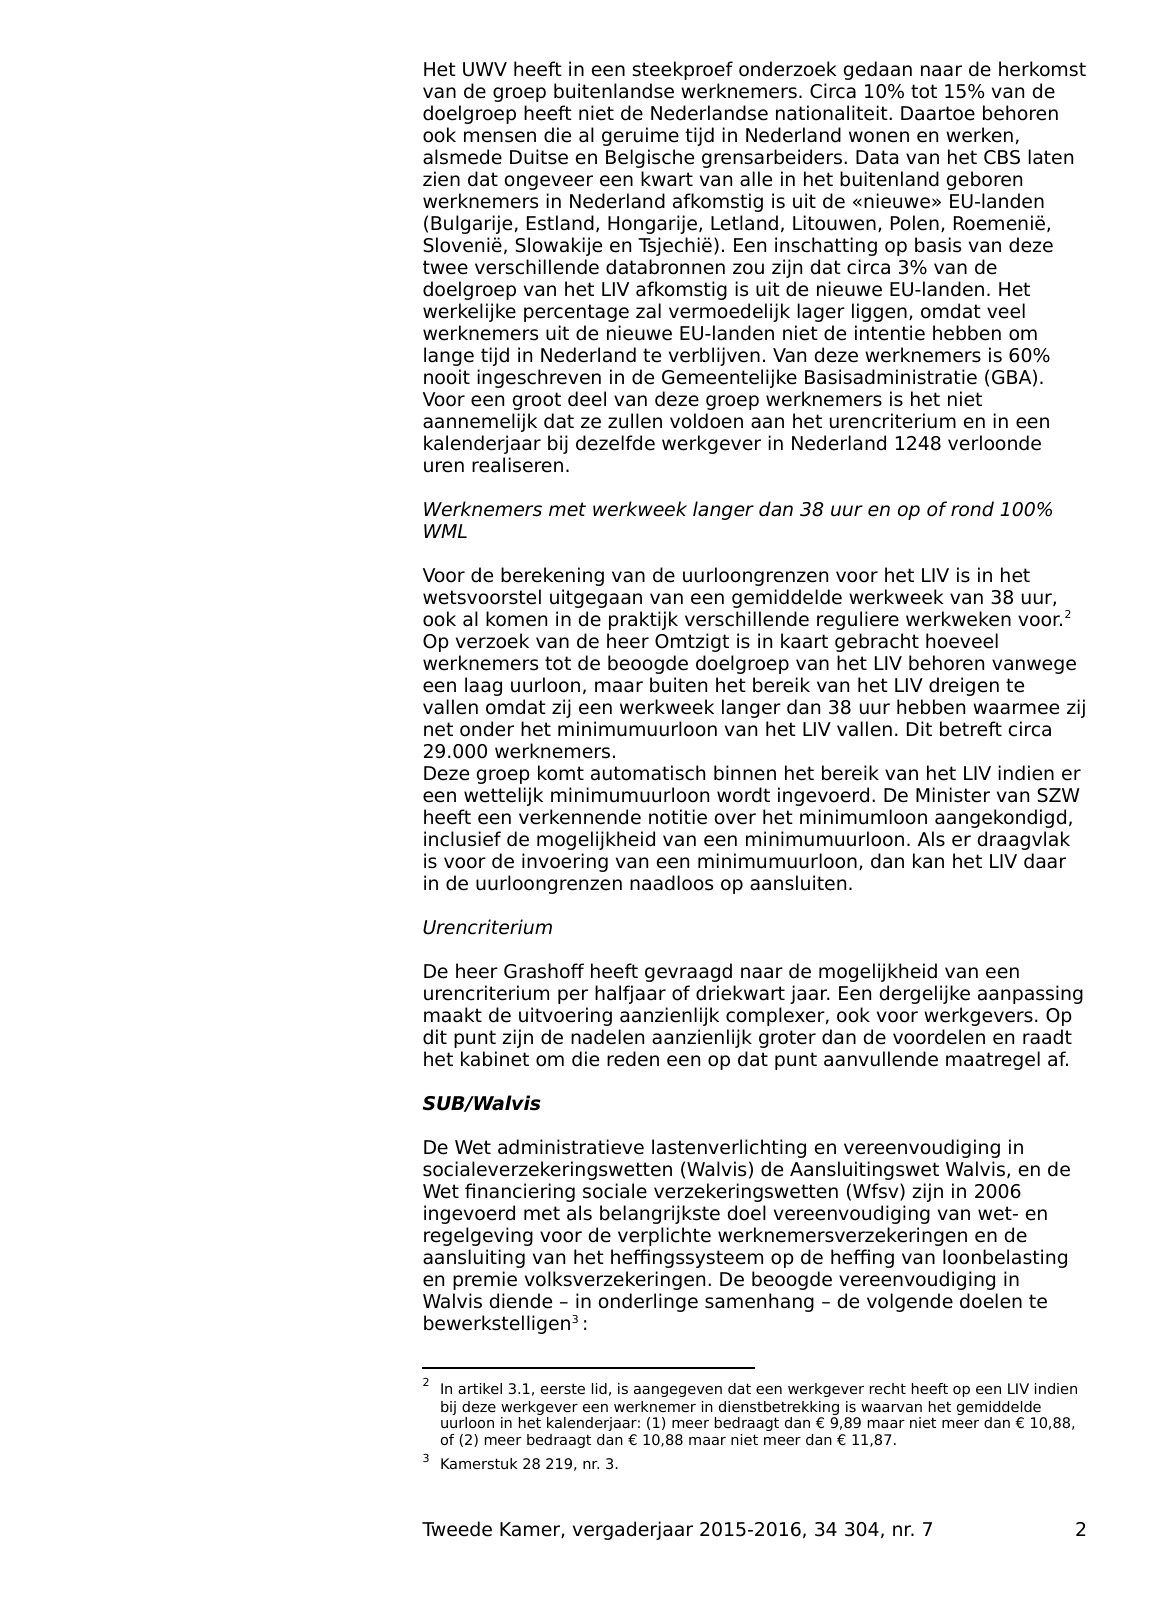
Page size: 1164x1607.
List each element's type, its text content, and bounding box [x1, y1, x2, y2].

text Deze groep komt automatisch binnen het bereik van het LIV indien er een wettelijk minimumuurloon wordt ingevoerd. De Minister van SZW heeft een verkennende notitie over het minimumloon aangekondigd, inclusief de mogelijkheid van een minimumuurloon. Als er draagvlak is voor de invoering van een minimumuurloon, dan kan het LIV daar in de uurloongrenzen naadloos op aansluiten. [422, 763, 1087, 895]
subtitle Werknemers met werkweek langer dan 38 uur en op of rond 100% WML [422, 499, 1087, 543]
text De heer Grashoff heeft gevraagd naar de mogelijkheid van een urencriterium per halfjaar of driekwart jaar. Een dergelijke aanpassing maakt de uitvoering aanzienlijk complexer, ook voor werkgevers. Op dit punt zijn de nadelen aanzienlijk groter dan de voordelen en raadt het kabinet om die reden een op dat punt aanvullende maatregel af. [422, 961, 1087, 1071]
text In artikel 3.1, eerste lid, is aangegeven dat een werkgever recht heeft op een LIV indien bij deze werkgever een werknemer in dienstbetrekking is waarvan het gemiddelde uurloon in het kalenderjaar: (1) meer bedraagt dan € 9,89 maar niet meer dan € 10,88, of (2) meer bedraagt dan € 10,88 maar niet meer dan € 11,87. [422, 1377, 1087, 1449]
text Voor de berekening van de uurloongrenzen voor het LIV is in het wetsvoorstel uitgegaan van een gemiddelde werkweek van 38 uur, ook al komen in de praktijk verschillende reguliere werkweken voor. Op verzoek van de heer Omtzigt is in kaart gebracht hoeveel werknemers tot de beoogde doelgroep van het LIV behoren vanwege een laag uurloon, maar buiten het bereik van het LIV dreigen te vallen omdat zij een werkweek langer dan 38 uur hebben waarmee zij net onder het minimumuurloon van het LIV vallen. Dit betreft circa 29.000 werknemers. [422, 565, 1087, 763]
subtitle SUB/Walvis [422, 1093, 1087, 1115]
text Kamerstuk 28 219, nr. 3. [422, 1452, 1087, 1474]
text De Wet administratieve lastenverlichting en vereenvoudiging in socialeverzekeringswetten (Walvis) de Aansluitingswet Walvis, en de Wet financiering sociale verzekeringswetten (Wfsv) zijn in 2006 ingevoerd met als belangrijkste doel vereenvoudiging van wet- en regelgeving voor de verplichte werknemersverzekeringen en de aansluiting van het heffingssysteem op de heffing van loonbelasting en premie volksverzekeringen. De beoogde vereenvoudiging in Walvis diende – in onderlinge samenhang – de volgende doelen te bewerkstelligen: [422, 1137, 1087, 1335]
subtitle Urencriterium [422, 917, 1087, 939]
text Het UWV heeft in een steekproef onderzoek gedaan naar de herkomst van de groep buitenlandse werknemers. Circa 10% tot 15% van de doelgroep heeft niet de Nederlandse nationaliteit. Daartoe behoren ook mensen die al geruime tijd in Nederland wonen en werken, alsmede Duitse en Belgische grensarbeiders. Data van het CBS laten zien dat ongeveer een kwart van alle in het buitenland geboren werknemers in Nederland afkomstig is uit de «nieuwe» EU-landen (Bulgarije, Estland, Hongarije, Letland, Litouwen, Polen, Roemenië, Slovenië, Slowakije en Tsjechië). Een inschatting op basis van deze twee verschillende databronnen zou zijn dat circa 3% van de doelgroep van het LIV afkomstig is uit de nieuwe EU-landen. Het werkelijke percentage zal vermoedelijk lager liggen, omdat veel werknemers uit de nieuwe EU-landen niet de intentie hebben om lange tijd in Nederland te verblijven. Van deze werknemers is 60% nooit ingeschreven in de Gemeentelijke Basisadministratie (GBA). Voor een groot deel van deze groep werknemers is het niet aannemelijk dat ze zullen voldoen aan het urencriterium en in een kalenderjaar bij dezelfde werkgever in Nederland 1248 verloonde uren realiseren. [422, 59, 1087, 477]
